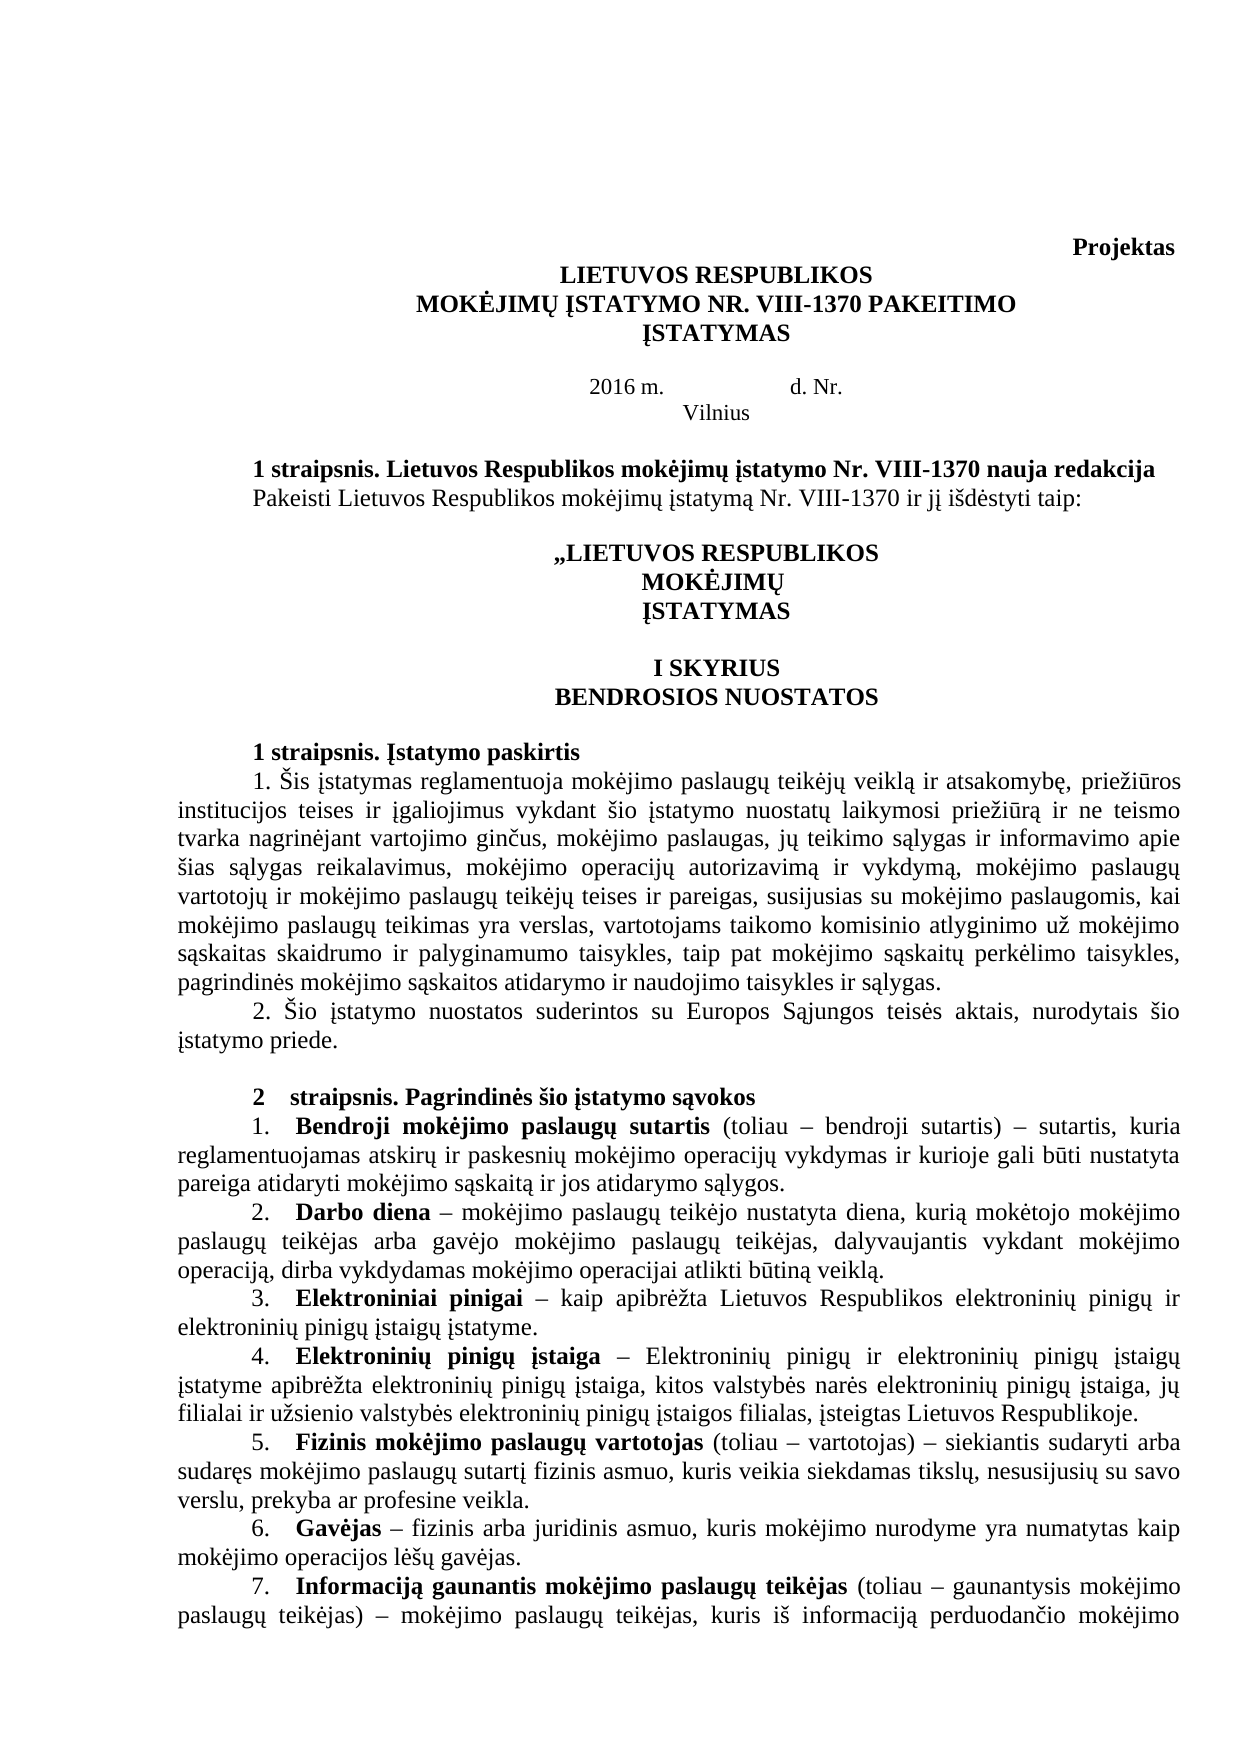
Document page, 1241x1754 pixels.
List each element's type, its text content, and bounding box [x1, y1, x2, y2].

text LIETUVOS RESPUBLIKOS [177, 261, 1181, 289]
text BENDROSIOS NUOSTATOS [177, 682, 1181, 711]
text Projektas [177, 232, 1181, 261]
text 5. Fizinis mokėjimo paslaugų vartotojas (toliau – vartotojas) – siekiantis sudaryti arba sudaręs mokėjimo paslaugų sutartį fizinis asmuo, kuris veikia siekdamas tikslų, nesusijusių su savo verslu, prekyba ar profesine veikla. [177, 1427, 1181, 1513]
text 1 straipsnis. Įstatymo paskirtis [177, 737, 1181, 766]
text 4. Elektroninių pinigų įstaiga – Elektroninių pinigų ir elektroninių pinigų įstaigų įstatyme apibrėžta elektroninių pinigų įstaiga, kitos valstybės narės elektroninių pinigų įstaiga, jų filialai ir užsienio valstybės elektroninių pinigų įstaigos filialas, įsteigtas Lietuvos Respublikoje. [177, 1341, 1181, 1427]
text 1 straipsnis. Lietuvos Respublikos mokėjimų įstatymo Nr. VIII-1370 nauja redakcija [177, 454, 1181, 483]
text 2. Šio įstatymo nuostatos suderintos su Europos Sąjungos teisės aktais, nurodytais šio įstatymo priede. [177, 996, 1181, 1053]
text MOKĖJIMŲ [177, 567, 1181, 596]
text ĮSTATYMAS [177, 318, 1181, 347]
text MOKĖJIMŲ ĮSTATYMO NR. VIII-1370 PAKEITIMO [177, 289, 1181, 318]
text 2. Darbo diena – mokėjimo paslaugų teikėjo nustatyta diena, kurią mokėtojo mokėjimo paslaugų teikėjas arba gavėjo mokėjimo paslaugų teikėjas, dalyvaujantis vykdant mokėjimo operaciją, dirba vykdydamas mokėjimo operacijai atlikti būtiną veiklą. [177, 1197, 1181, 1283]
text 6. Gavėjas – fizinis arba juridinis asmuo, kuris mokėjimo nurodyme yra numatytas kaip mokėjimo operacijos lėšų gavėjas. [177, 1513, 1181, 1571]
text Pakeisti Lietuvos Respublikos mokėjimų įstatymą Nr. VIII-1370 ir jį išdėstyti taip: [177, 483, 1181, 512]
text 1. Bendroji mokėjimo paslaugų sutartis (toliau – bendroji sutartis) – sutartis, kuria reglamentuojamas atskirų ir paskesnių mokėjimo operacijų vykdymas ir kurioje gali būti nustatyta pareiga atidaryti mokėjimo sąskaitą ir jos atidarymo sąlygos. [177, 1111, 1181, 1197]
text 1. Šis įstatymas reglamentuoja mokėjimo paslaugų teikėjų veiklą ir atsakomybę, priežiūros institucijos teises ir įgaliojimus vykdant šio įstatymo nuostatų laikymosi priežiūrą ir ne teismo tvarka nagrinėjant vartojimo ginčus, mokėjimo paslaugas, jų teikimo sąlygas ir informavimo apie šias sąlygas reikalavimus, mokėjimo operacijų autorizavimą ir vykdymą, mokėjimo paslaugų vartotojų ir mokėjimo paslaugų teikėjų teises ir pareigas, susijusias su mokėjimo paslaugomis, kai mokėjimo paslaugų teikimas yra verslas, vartotojams taikomo komisinio atlyginimo už mokėjimo sąskaitas skaidrumo ir palyginamumo taisykles, taip pat mokėjimo sąskaitų perkėlimo taisykles, pagrindinės mokėjimo sąskaitos atidarymo ir naudojimo taisykles ir sąlygas. [177, 766, 1181, 996]
text 2016 m. d. Nr. [177, 373, 1181, 399]
text Vilnius [177, 399, 1181, 426]
text ĮSTATYMAS [177, 596, 1181, 625]
text 7. Informaciją gaunantis mokėjimo paslaugų teikėjas (toliau – gaunantysis mokėjimo paslaugų teikėjas) – mokėjimo paslaugų teikėjas, kuris iš informaciją perduodančio mokėjimo [177, 1571, 1181, 1628]
text 2 straipsnis. Pagrindinės šio įstatymo sąvokos [252, 1082, 1181, 1111]
text „LIETUVOS RESPUBLIKOS [177, 538, 1181, 567]
text I SKYRIUS [177, 653, 1181, 682]
text 3. Elektroniniai pinigai – kaip apibrėžta Lietuvos Respublikos elektroninių pinigų ir elektroninių pinigų įstaigų įstatyme. [177, 1283, 1181, 1341]
